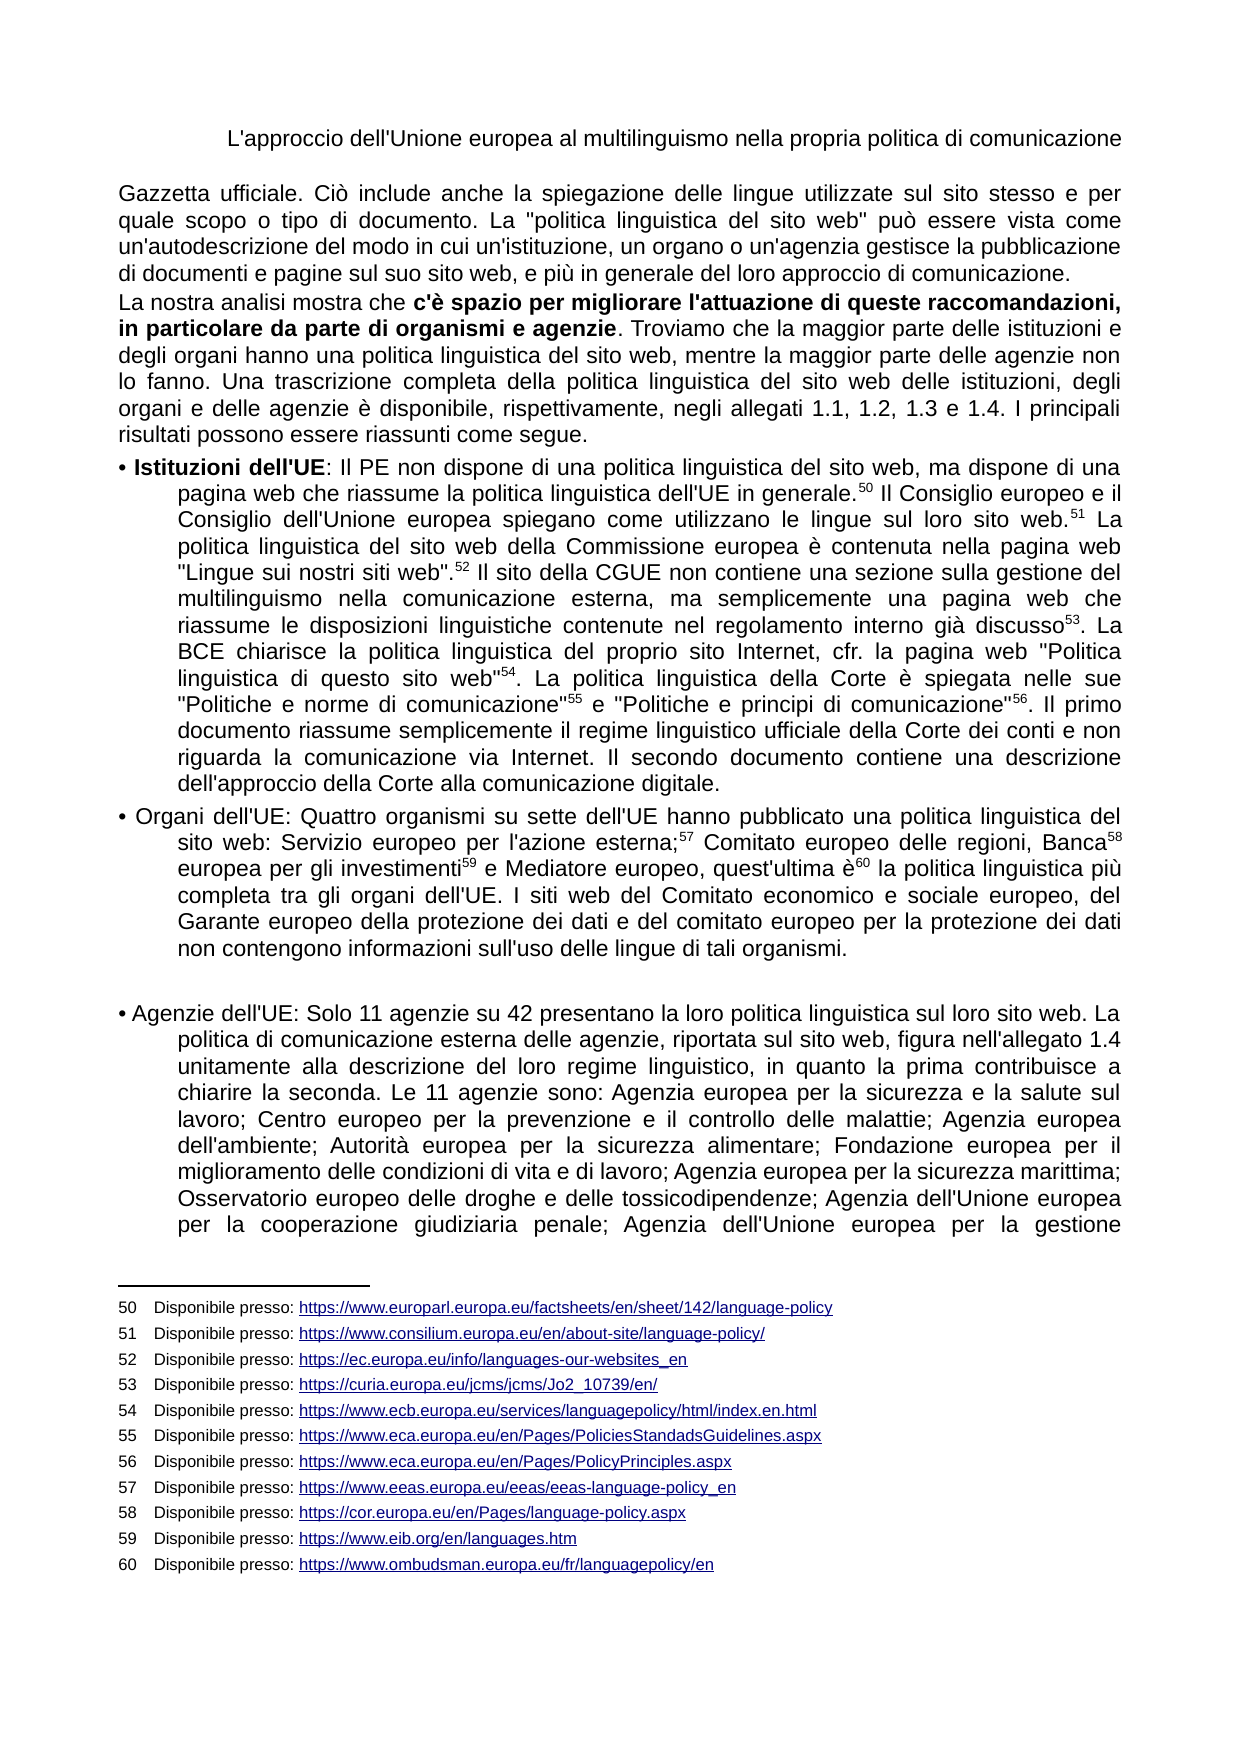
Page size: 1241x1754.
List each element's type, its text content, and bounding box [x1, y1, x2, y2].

text Disponibile presso: https://www.europarl.europa.eu/factsheets/en/sheet/142/language-policy [118, 1298, 1122, 1317]
text Disponibile presso: https://www.ombudsman.europa.eu/fr/languagepolicy/en [118, 1554, 1122, 1573]
text • Agenzie dell'UE: Solo 11 agenzie su 42 presentano la loro politica linguistica sul loro sito web. La politica di comunicazione esterna delle agenzie, riportata sul sito web, figura nell'allegato 1.4 unitamente alla descrizione del loro regime linguistico, in quanto la prima contribuisce a chiarire la seconda. Le 11 agenzie sono: Agenzia europea per la sicurezza e la salute sul lavoro; Centro europeo per la prevenzione e il controllo delle malattie; Agenzia europea dell'ambiente; Autorità europea per la sicurezza alimentare; Fondazione europea per il miglioramento delle condizioni di vita e di lavoro; Agenzia europea per la sicurezza marittima; Osservatorio europeo delle droghe e delle tossicodipendenze; Agenzia dell'Unione europea per la cooperazione giudiziaria penale; Agenzia dell'Unione europea per la gestione [118, 1000, 1122, 1237]
text • Istituzioni dell'UE: Il PE non dispone di una politica linguistica del sito web, ma dispone di una pagina web che riassume la politica linguistica dell'UE in generale. Il Consiglio europeo e il Consiglio dell'Unione europea spiegano come utilizzano le lingue sul loro sito web. La politica linguistica del sito web della Commissione europea è contenuta nella pagina web "Lingue sui nostri siti web". Il sito della CGUE non contiene una sezione sulla gestione del multilinguismo nella comunicazione esterna, ma semplicemente una pagina web che riassume le disposizioni linguistiche contenute nel regolamento interno già discusso. La BCE chiarisce la politica linguistica del proprio sito Internet, cfr. la pagina web "Politica linguistica di questo sito web". La politica linguistica della Corte è spiegata nelle sue "Politiche e norme di comunicazione" e "Politiche e principi di comunicazione". Il primo documento riassume semplicemente il regime linguistico ufficiale della Corte dei conti e non riguarda la comunicazione via Internet. Il secondo documento contiene una descrizione dell'approccio della Corte alla comunicazione digitale. [118, 454, 1122, 796]
text • Organi dell'UE: Quattro organismi su sette dell'UE hanno pubblicato una politica linguistica del sito web: Servizio europeo per l'azione esterna; Comitato europeo delle regioni, Banca europea per gli investimenti e Mediatore europeo, quest'ultima è la politica linguistica più completa tra gli organi dell'UE. I siti web del Comitato economico e sociale europeo, del Garante europeo della protezione dei dati e del comitato europeo per la protezione dei dati non contengono informazioni sull'uso delle lingue di tali organismi. [118, 803, 1122, 961]
text Disponibile presso: https://ec.europa.eu/info/languages-our-websites_en [118, 1349, 1122, 1368]
text Disponibile presso: https://curia.europa.eu/jcms/jcms/Jo2_10739/en/ [118, 1375, 1122, 1394]
text Disponibile presso: https://www.consilium.europa.eu/en/about-site/language-policy/ [118, 1324, 1122, 1343]
text Disponibile presso: https://www.eca.europa.eu/en/Pages/PoliciesStandadsGuidelines.aspx [118, 1426, 1122, 1445]
text Gazzetta ufficiale. Ciò include anche la spiegazione delle lingue utilizzate sul sito stesso e per quale scopo o tipo di documento. La "politica linguistica del sito web" può essere vista come un'autodescrizione del modo in cui un'istituzione, un organo o un'agenzia gestisce la pubblicazione di documenti e pagine sul suo sito web, e più in generale del loro approccio di comunicazione. [118, 180, 1122, 286]
text La nostra analisi mostra che c'è spazio per migliorare l'attuazione di queste raccomandazioni, in particolare da parte di organismi e agenzie. Troviamo che la maggior parte delle istituzioni e degli organi hanno una politica linguistica del sito web, mentre la maggior parte delle agenzie non lo fanno. Una trascrizione completa della politica linguistica del sito web delle istituzioni, degli organi e delle agenzie è disponibile, rispettivamente, negli allegati 1.1, 1.2, 1.3 e 1.4. I principali risultati possono essere riassunti come segue. [118, 289, 1122, 447]
text Disponibile presso: https://www.eeas.europa.eu/eeas/eeas-language-policy_en [118, 1477, 1122, 1497]
text Disponibile presso: https://www.ecb.europa.eu/services/languagepolicy/html/index.en.html [118, 1401, 1122, 1420]
text Disponibile presso: https://www.eca.europa.eu/en/Pages/PolicyPrinciples.aspx [118, 1452, 1122, 1471]
text Disponibile presso: https://cor.europa.eu/en/Pages/language-policy.aspx [118, 1503, 1122, 1522]
text Disponibile presso: https://www.eib.org/en/languages.htm [118, 1529, 1122, 1548]
